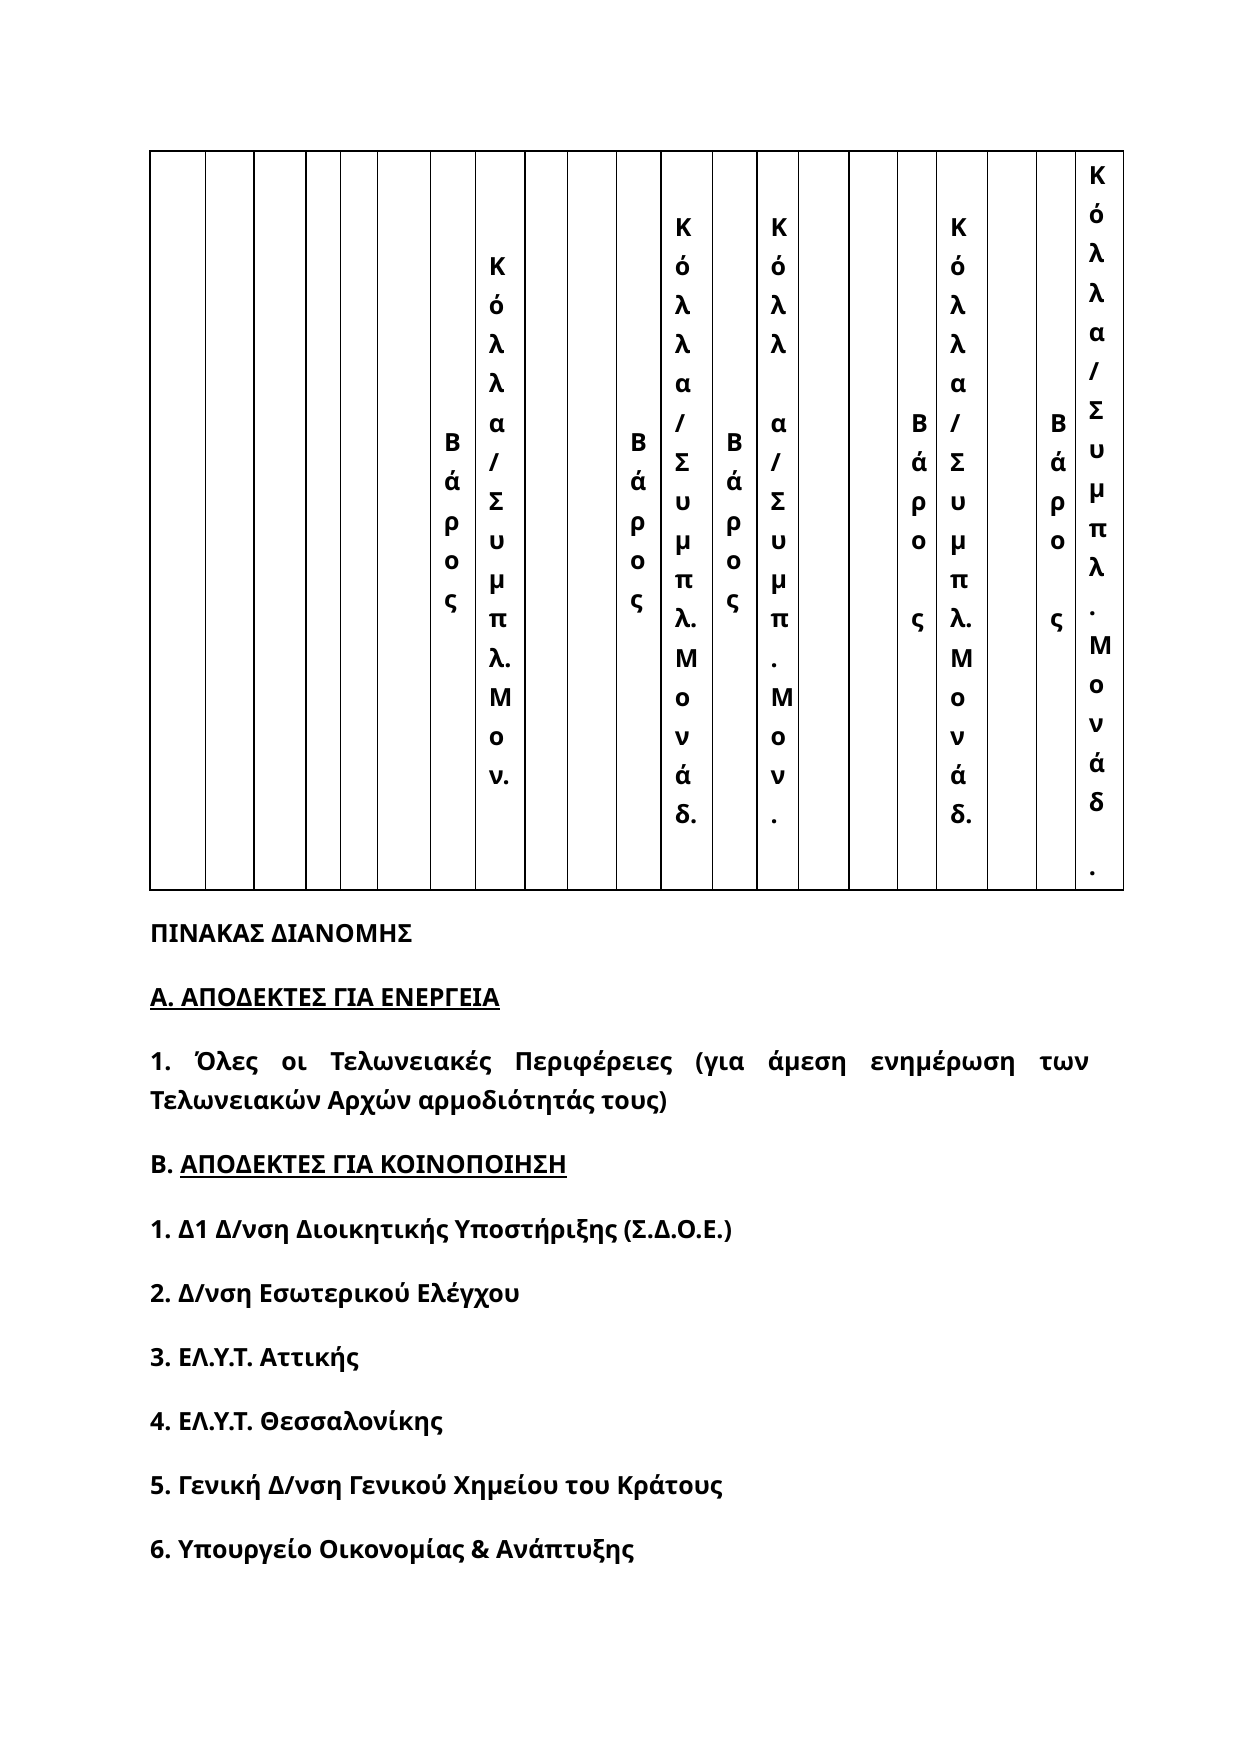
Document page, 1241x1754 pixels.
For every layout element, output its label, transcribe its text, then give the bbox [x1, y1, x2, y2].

table_cell [378, 152, 430, 889]
table_cell [799, 152, 848, 889]
table_cell [526, 152, 567, 889]
text 4. ΕΛ.Υ.Τ. Θεσσαλονίκης [150, 1404, 1090, 1438]
text 1. Δ1 Δ/νση Διοικητικής Υποστήριξης (Σ.Δ.Ο.Ε.) [150, 1211, 1090, 1245]
table_cell Κόλλα/ Συμπλ. Μονάδ. [937, 152, 987, 889]
table_cell Βάρος [431, 152, 475, 889]
text 6. Υπουργείο Οικονομίας & Ανάπτυξης [150, 1532, 1090, 1566]
text ΠΙΝΑΚΑΣ ΔΙΑΝΟΜΗΣ [150, 916, 1090, 949]
table_cell Βάρο ς [1037, 152, 1075, 889]
table_cell Κόλλ α/ Συμπ. Μον. [758, 152, 798, 889]
text Α. ΑΠΟΔΕΚΤΕΣ ΓΙΑ ΕΝΕΡΓΕΙΑ [150, 980, 1090, 1014]
text Β. ΑΠΟΔΕΚΤΕΣ ΓΙΑ ΚΟΙΝΟΠΟΙΗΣΗ [150, 1147, 1090, 1181]
table_cell Βάρο ς [898, 152, 936, 889]
table_cell Κόλλα/ Συμπλ. Μονάδ. [662, 152, 712, 889]
table_cell Βάρος [617, 152, 660, 889]
text 3. ΕΛ.Υ.Τ. Αττικής [150, 1340, 1090, 1374]
table_cell [568, 152, 616, 889]
table_cell Βάρος [713, 152, 756, 889]
table_cell [988, 152, 1036, 889]
table_cell [341, 152, 377, 889]
text 1. Όλες οι Τελωνειακές Περιφέρειες (για άμεση ενημέρωση των Τελωνειακών Αρχών αρμοδιότητάς τους) [150, 1044, 1090, 1117]
text 5. Γενική Δ/νση Γενικού Χημείου του Κράτους [150, 1468, 1090, 1502]
table_cell [255, 152, 305, 889]
text 2. Δ/νση Εσωτερικού Ελέγχου [150, 1276, 1090, 1309]
table_cell [151, 152, 205, 889]
table_cell Κόλλα/ Συμπλ. Μον. [476, 152, 524, 889]
table_cell [850, 152, 897, 889]
table_cell Κόλλα / Συμπλ. Μονάδ . [1076, 152, 1123, 889]
table_cell [206, 152, 253, 889]
table_cell [307, 152, 340, 889]
